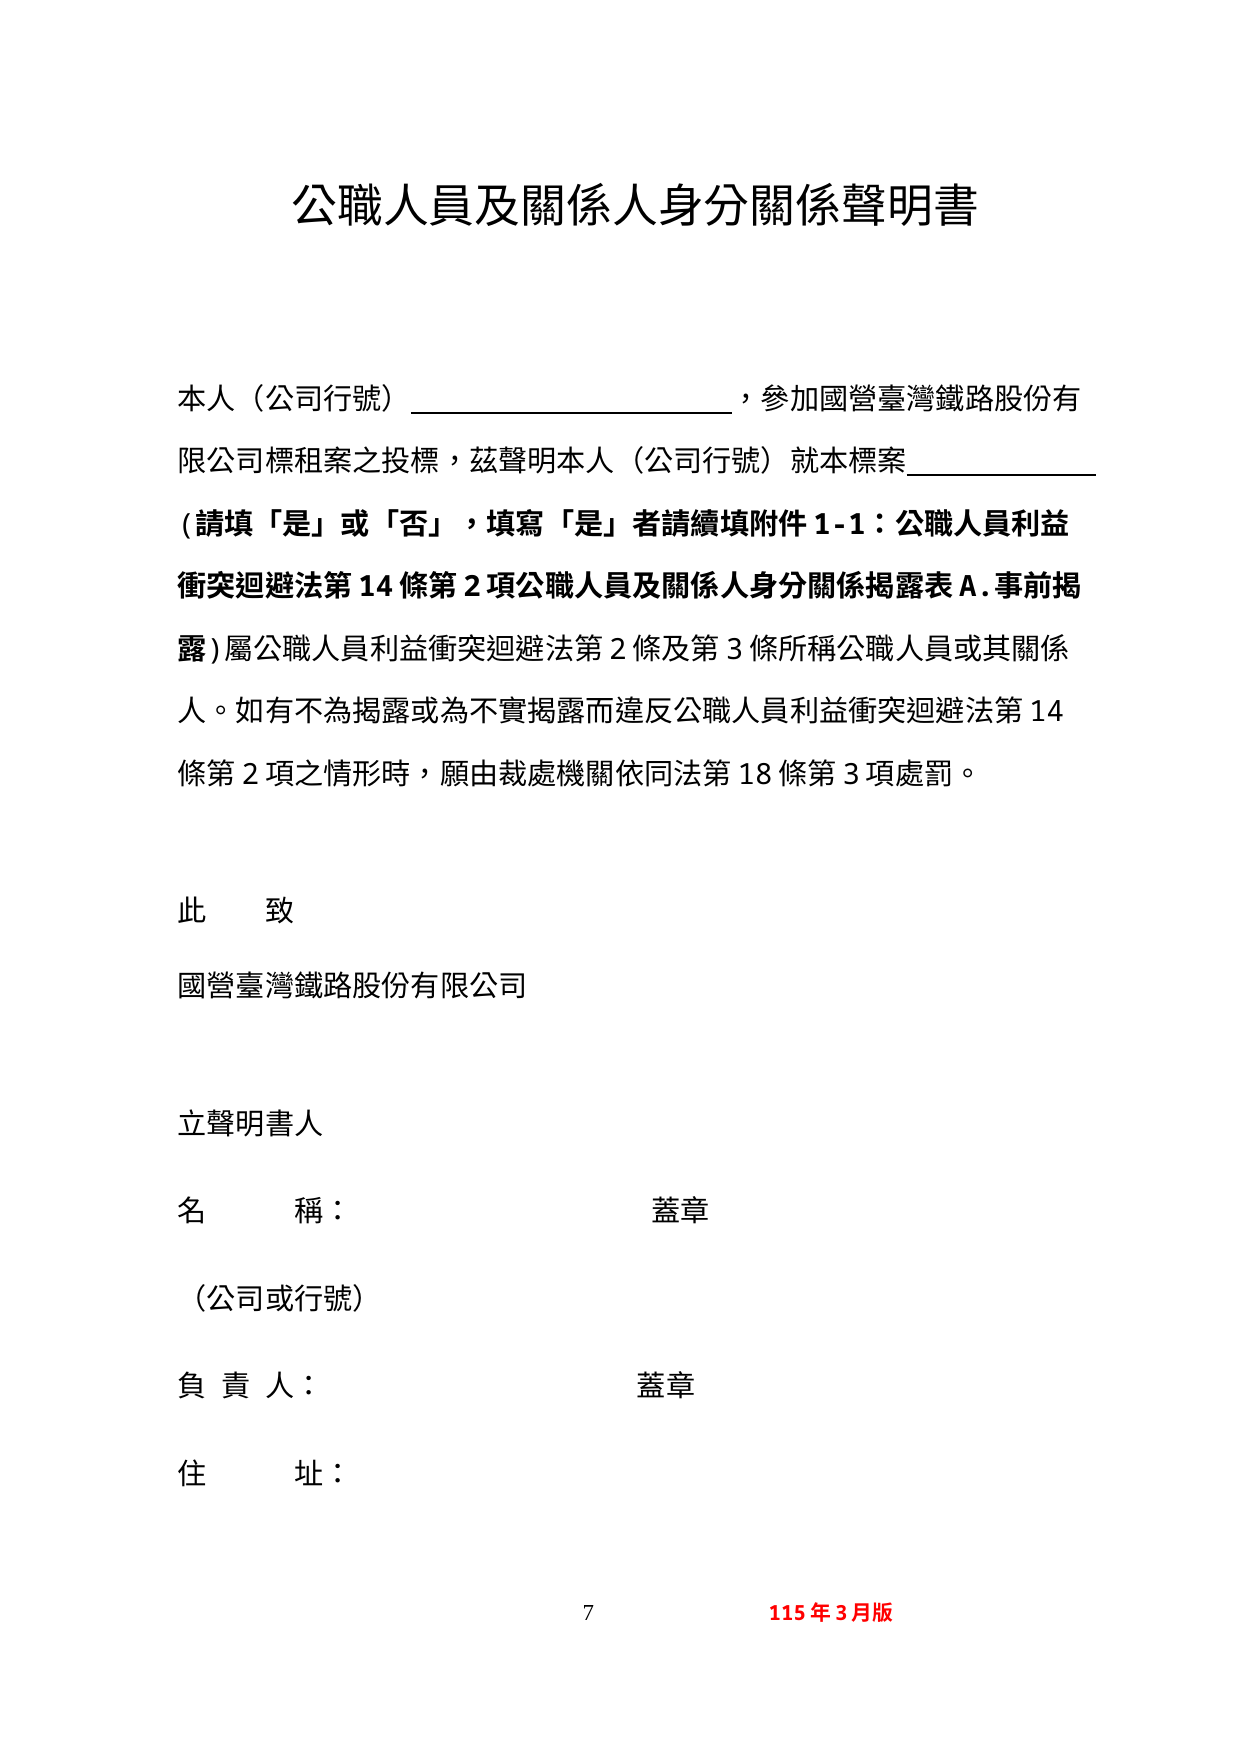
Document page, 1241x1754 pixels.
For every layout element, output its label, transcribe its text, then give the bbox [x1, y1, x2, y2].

text 負 責 人： 蓋章 [177, 1342, 1092, 1405]
text 名 稱： 蓋章 [177, 1167, 1092, 1230]
text 本人（公司行號） ，參加國營臺灣鐵路股份有限公司標租案之投標，茲聲明本人（公司行號）就本標案 (請填「是」或「否」，填寫「是」者請續填附件1-1：公職人員利益衝突迴避法第14條第2項公職人員及關係人身分關係揭露表A.事前揭露)屬公職人員利益衝突迴避法第2條及第3條所稱公職人員或其關係人。如有不為揭露或為不實揭露而違反公職人員利益衝突迴避法第14條第2項之情形時，願由裁處機關依同法第18條第3項處罰。 [177, 355, 1098, 792]
text 公職人員及關係人身分關係聲明書 [177, 130, 1092, 255]
text 國營臺灣鐵路股份有限公司 [177, 942, 1092, 1005]
text 此 致 [177, 867, 1092, 930]
text （公司或行號） [177, 1255, 1092, 1317]
text 立聲明書人 [177, 1080, 1092, 1142]
text 住 址： [177, 1430, 1092, 1492]
